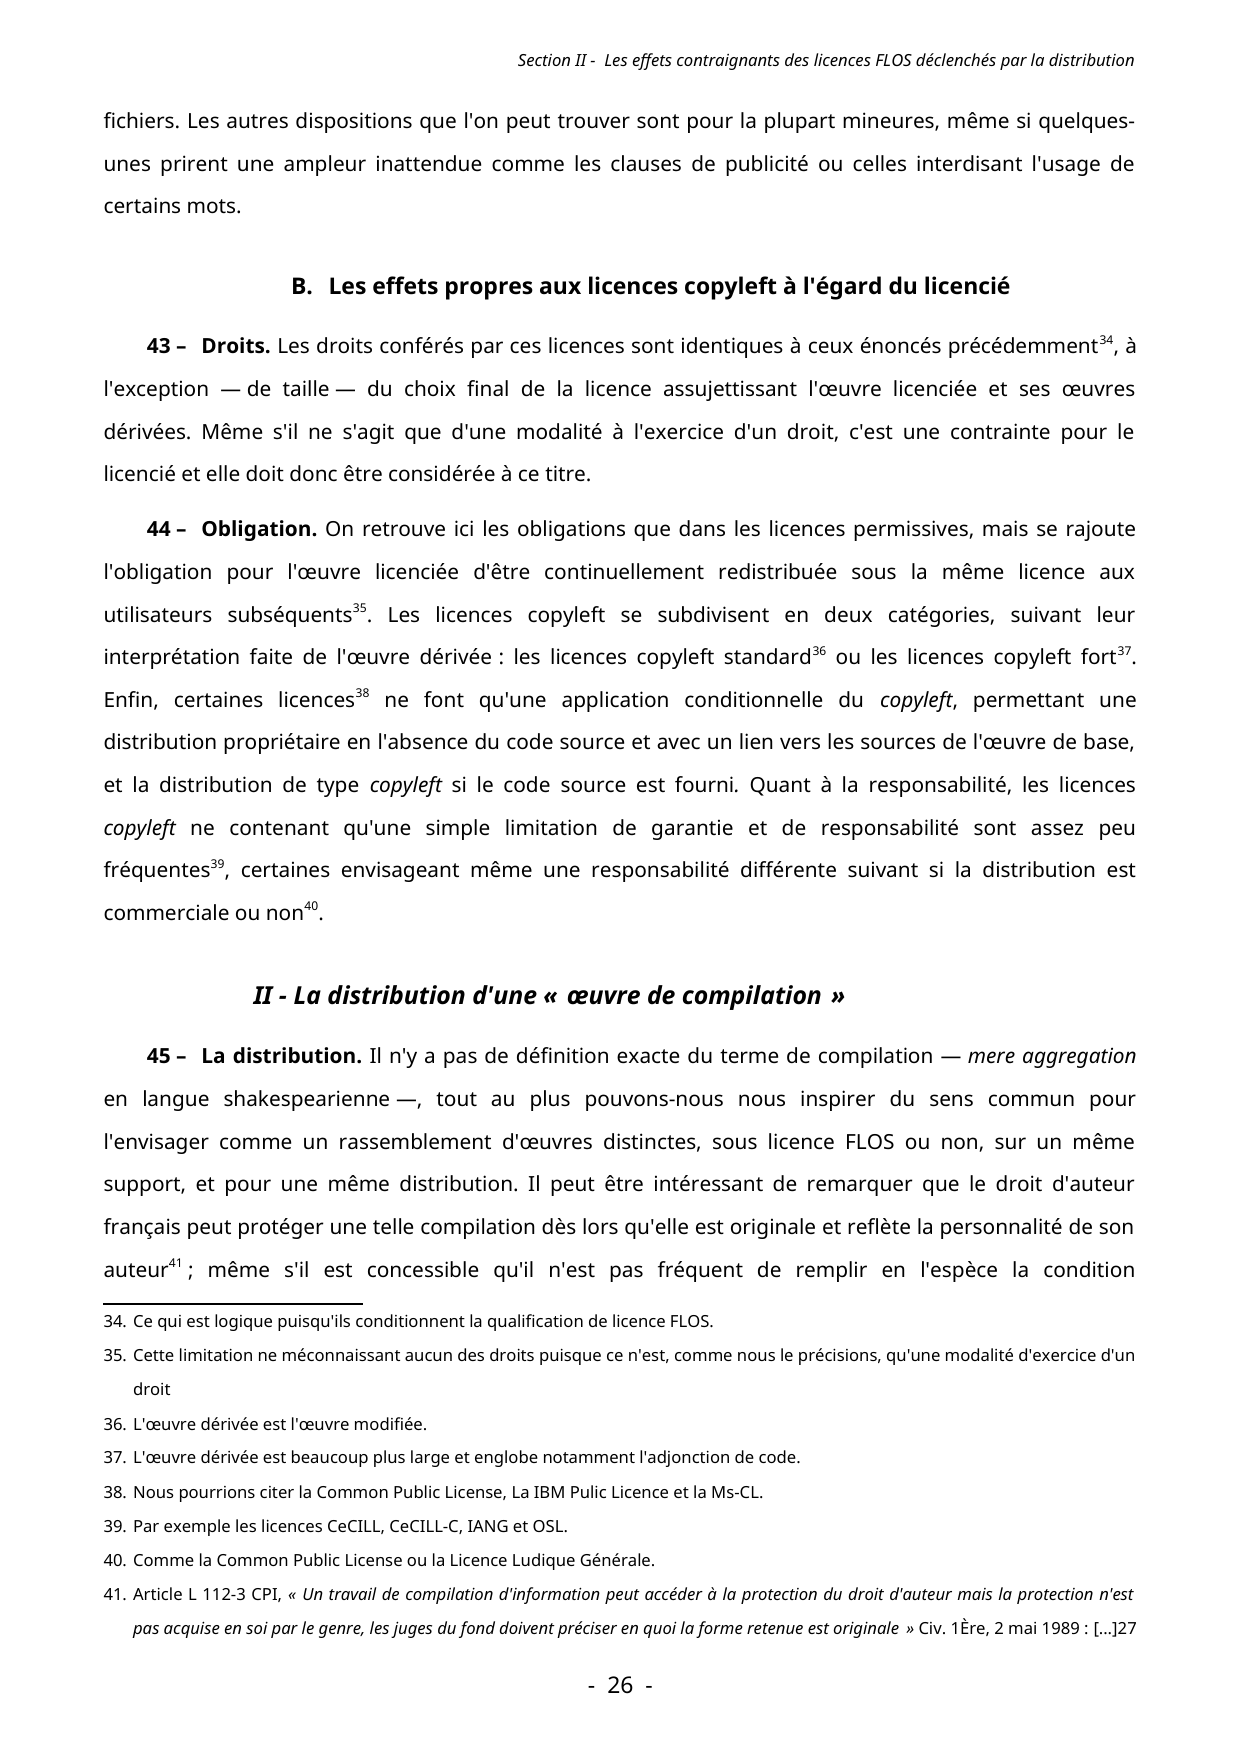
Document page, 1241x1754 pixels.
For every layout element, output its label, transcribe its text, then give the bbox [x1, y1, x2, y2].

list Cette limitation ne méconnaissant aucun des droits puisque ce n'est, comme nous le précisions, qu'une modalité d'exercice d'un droit [103, 1344, 1137, 1401]
list L'œuvre dérivée est l'œuvre modifiée. [103, 1412, 1137, 1435]
subtitle Les effets propres aux licences copyleft à l'égard du licencié [291, 270, 1137, 301]
list La distribution. Il n'y a pas de définition exacte du terme de compilation — mere aggregation en langue shakespearienne —, tout au plus pouvons-nous nous inspirer du sens commun pour l'envisager comme un rassemblement d'œuvres distinctes, sous licence FLOS ou non, sur un même support, et pour une même distribution. Il peut être intéressant de remarquer que le droit d'auteur français peut protéger une telle compilation dès lors qu'elle est originale et reflète la personnalité de son auteur ; même s'il est concessible qu'il n'est pas fréquent de remplir en l'espèce la condition [103, 1042, 1137, 1283]
list L'œuvre dérivée est beaucoup plus large et englobe notamment l'adjonction de code. [103, 1446, 1137, 1469]
list Nous pourrions citer la Common Public License, La IBM Pulic Licence et la Ms-CL. [103, 1480, 1137, 1503]
list Ce qui est logique puisqu'ils conditionnent la qualification de licence FLOS. [103, 1310, 1137, 1333]
list Obligation. On retrouve ici les obligations que dans les licences permissives, mais se rajoute l'obligation pour l'œuvre licenciée d'être continuellement redistribuée sous la même licence aux utilisateurs subséquents. Les licences copyleft se subdivisent en deux catégories, suivant leur interprétation faite de l'œuvre dérivée : les licences copyleft standard ou les licences copyleft fort. Enfin, certaines licences ne font qu'une application conditionnelle du copyleft, permettant une distribution propriétaire en l'absence du code source et avec un lien vers les sources de l'œuvre de base, et la distribution de type copyleft si le code source est fourni. Quant à la responsabilité, les licences copyleft ne contenant qu'une simple limitation de garantie et de responsabilité sont assez peu fréquentes, certaines envisageant même une responsabilité différente suivant si la distribution est commerciale ou non. [103, 514, 1137, 926]
list Article L 112-3 CPI, « Un travail de compilation d'information peut accéder à la protection du droit d'auteur mais la protection n'est pas acquise en soi par le genre, les juges du fond doivent préciser en quoi la forme retenue est originale » Civ. 1Ère, 2 mai 1989 : JCP 1990. II. 21392, note Lucas et « Un travail de rassemblement, de collection et de sélection de photographies historiques relatives à des personnages politiques de certains pays peut accéder à la protection par le droit d'auteur ». TGI Paris, 29 Janvier 1986 : RIDA, oct. 1986, p. 152. [103, 1582, 1137, 1639]
list Comme la Common Public License ou la Licence Ludique Générale. [103, 1548, 1137, 1571]
subtitle La distribution d'une « œuvre de compilation » [253, 978, 1137, 1012]
text fichiers. Les autres dispositions que l'on peut trouver sont pour la plupart mineures, même si quelques-unes prirent une ampleur inattendue comme les clauses de publicité ou celles interdisant l'usage de certains mots. [103, 106, 1137, 220]
list Droits. Les droits conférés par ces licences sont identiques à ceux énoncés précédemment, à l'exception — de taille — du choix final de la licence assujettissant l'œuvre licenciée et ses œuvres dérivées. Même s'il ne s'agit que d'une modalité à l'exercice d'un droit, c'est une contrainte pour le licencié et elle doit donc être considérée à ce titre. [103, 332, 1137, 488]
list Par exemple les licences CeCILL, CeCILL-C, IANG et OSL. [103, 1514, 1137, 1537]
